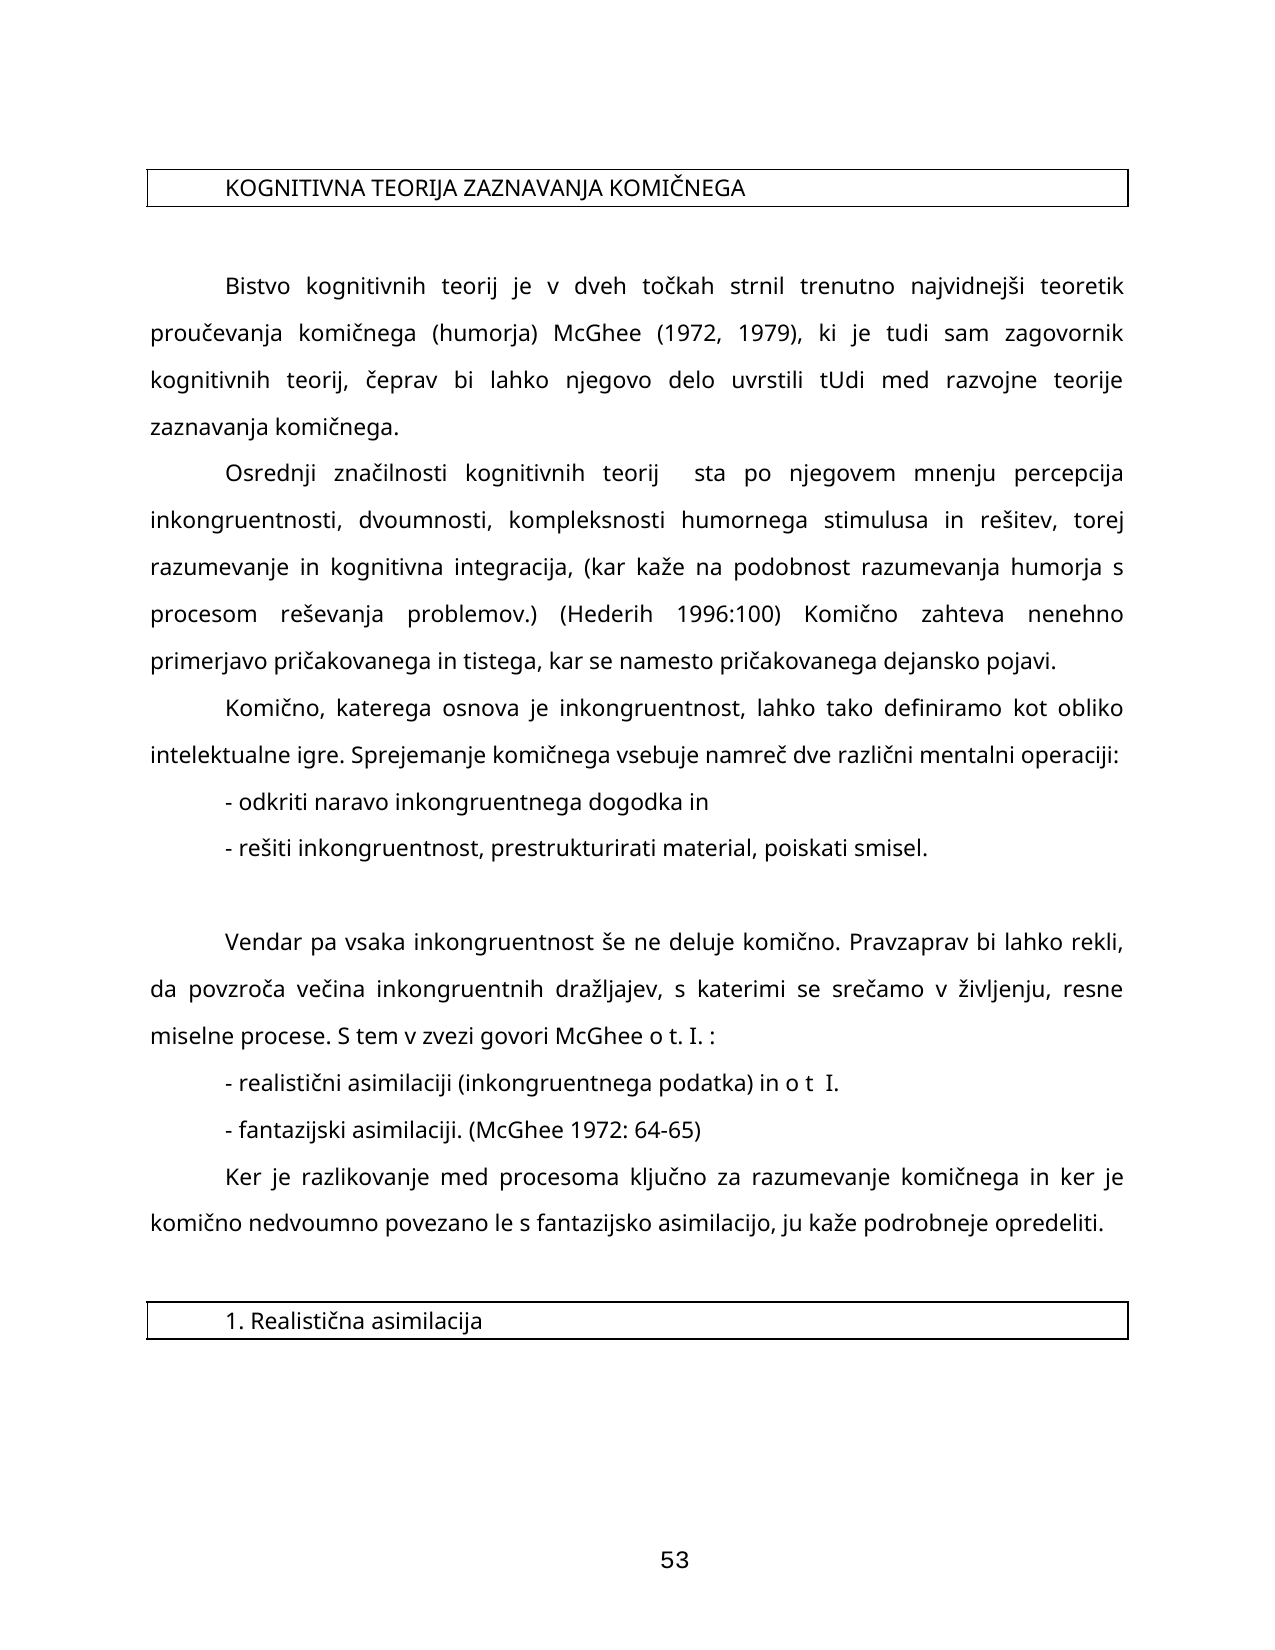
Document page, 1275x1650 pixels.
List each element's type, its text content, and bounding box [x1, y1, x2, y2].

text Komično, katerega osnova je inkongruentnost, lahko tako definiramo kot obliko intelektualne igre. Sprejemanje komičnega vsebuje namreč dve različni mentalni operaciji: [150, 692, 1125, 770]
text - fantazijski asimilaciji. (McGhee 1972: 64-65) [150, 1113, 1125, 1145]
text KOGNITIVNA TEORIJA ZAZNAVANJA KOMIČNEGA [148, 170, 1127, 206]
text - odkriti naravo inkongruentnega dogodka in [150, 785, 1125, 817]
text 1. Realistična asimilacija [148, 1303, 1127, 1338]
text Bistvo kognitivnih teorij je v dveh točkah strnil trenutno najvidnejši teoretik proučevanja komičnega (humorja) McGhee (1972, 1979), ki je tudi sam zagovornik kognitivnih teorij, čeprav bi lahko njegovo delo uvrstili tUdi med razvojne teorije zaznavanja komičnega. [150, 270, 1125, 442]
text Ker je razlikovanje med procesoma ključno za razumevanje komičnega in ker je komično nedvoumno povezano le s fantazijsko asimilacijo, ju kaže podrobneje opredeliti. [150, 1160, 1125, 1238]
text - rešiti inkongruentnost, prestrukturirati material, poiskati smisel. [150, 832, 1125, 863]
text Vendar pa vsaka inkongruentnost še ne deluje komično. Pravzaprav bi lahko rekli, da povzroča večina inkongruentnih dražljajev, s katerimi se srečamo v življenju, resne miselne procese. S tem v zvezi govori McGhee o t. I. : [150, 926, 1125, 1051]
text Osrednji značilnosti kognitivnih teorij sta po njegovem mnenju percepcija inkongruentnosti, dvoumnosti, kompleksnosti humornega stimulusa in rešitev, torej razumevanje in kognitivna integracija, (kar kaže na podobnost razumevanja humorja s procesom reševanja problemov.) (Hederih 1996:100) Komično zahteva nenehno primerjavo pričakovanega in tistega, kar se namesto pričakovanega dejansko pojavi. [150, 457, 1125, 676]
text - realistični asimilaciji (inkongruentnega podatka) in o t I. [150, 1067, 1125, 1098]
